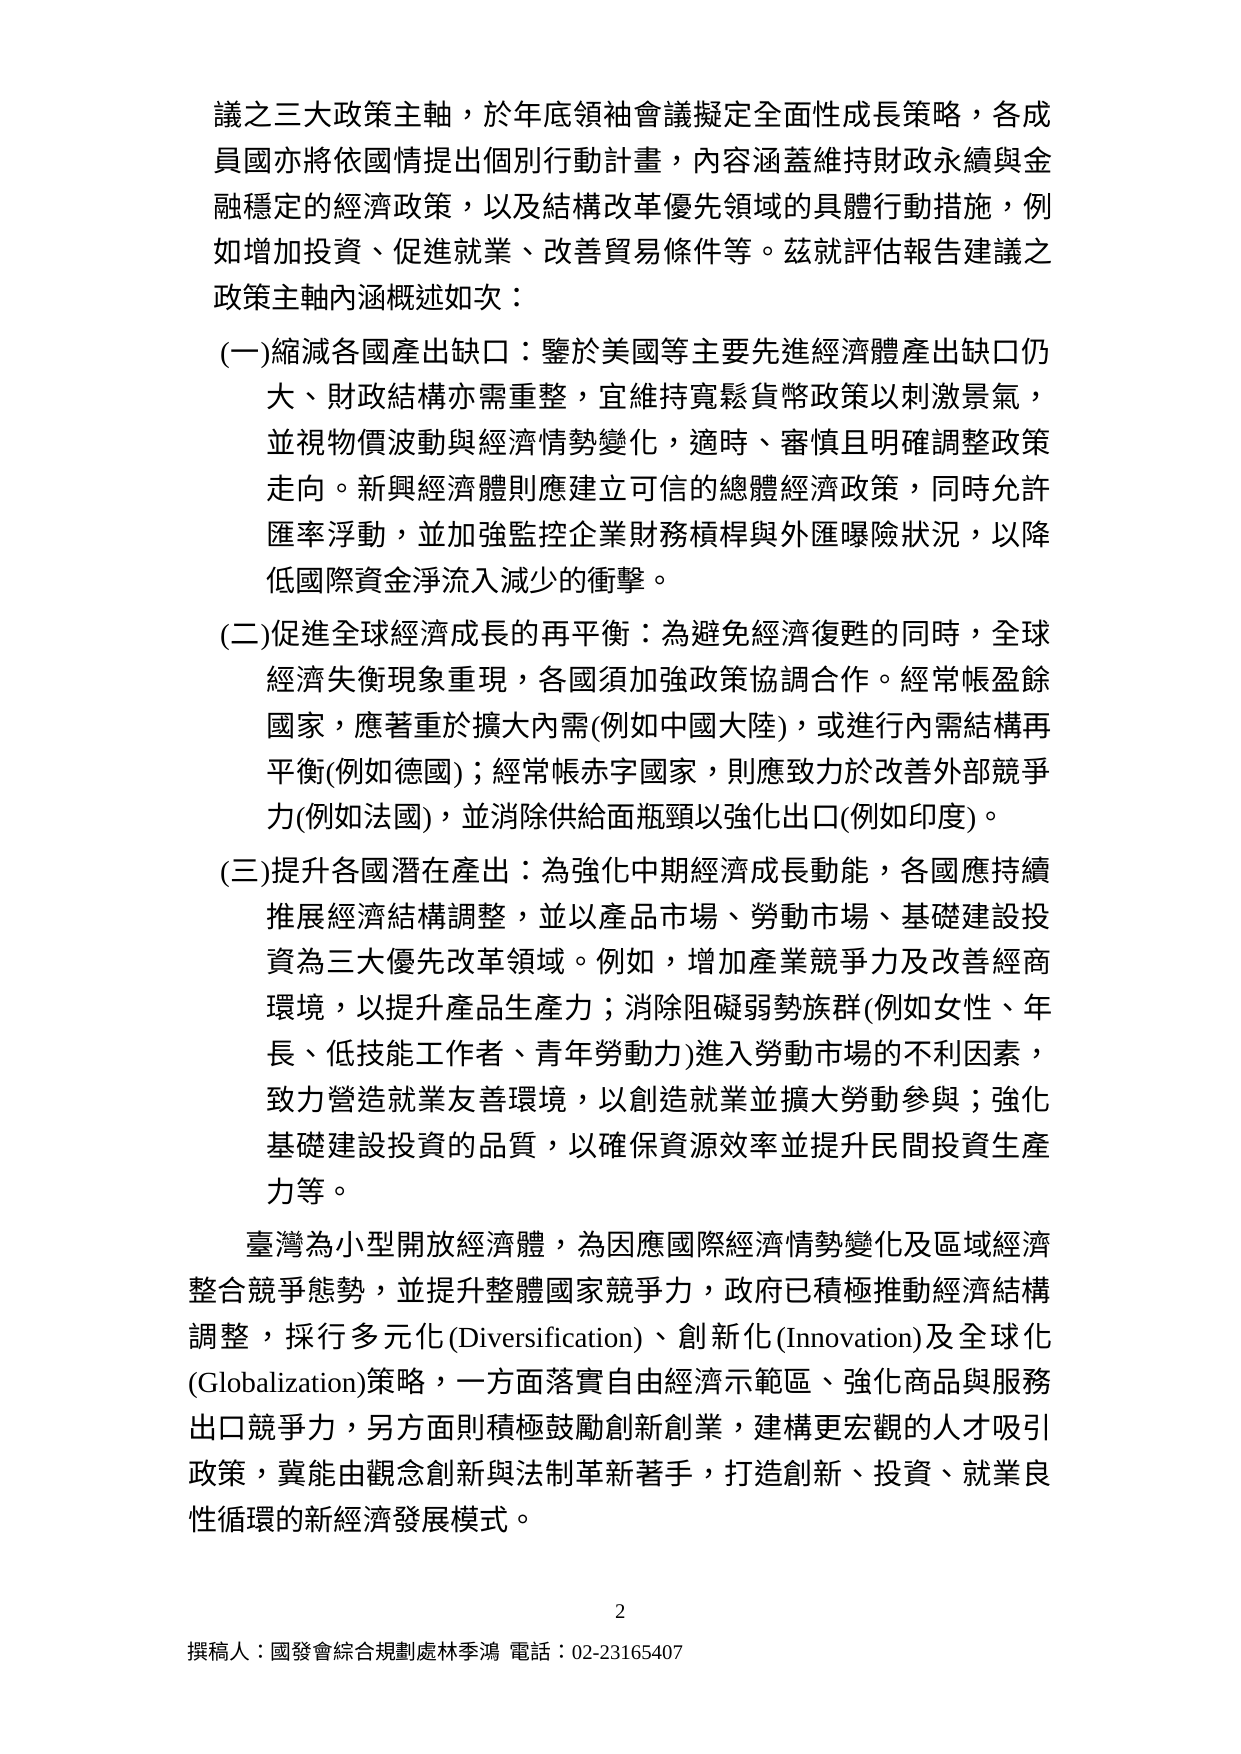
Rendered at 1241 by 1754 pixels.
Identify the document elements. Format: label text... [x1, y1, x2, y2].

text (三)提升各國潛在產出：為強化中期經濟成長動能，各國應持續推展經濟結構調整，並以產品市場、勞動市場、基礎建設投資為三大優先改革領域。例如，增加產業競爭力及改善經商環境，以提升產品生產力；消除阻礙弱勢族群(例如女性、年長、低技能工作者、青年勞動力)進入勞動市場的不利因素，致力營造就業友善環境，以創造就業並擴大勞動參與；強化基礎建設投資的品質，以確保資源效率並提升民間投資生產力等。 [220, 844, 1052, 1211]
text 臺灣為小型開放經濟體，為因應國際經濟情勢變化及區域經濟整合競爭態勢，並提升整體國家競爭力，政府已積極推動經濟結構調整，採行多元化(Diversification)、創新化(Innovation)及全球化(Globalization)策略，一方面落實自由經濟示範區、強化商品與服務出口競爭力，另方面則積極鼓勵創新創業，建構更宏觀的人才吸引政策，冀能由觀念創新與法制革新著手，打造創新、投資、就業良性循環的新經濟發展模式。 [188, 1219, 1052, 1539]
text 議之三大政策主軸，於年底領袖會議擬定全面性成長策略，各成員國亦將依國情提出個別行動計畫，內容涵蓋維持財政永續與金融穩定的經濟政策，以及結構改革優先領域的具體行動措施，例如增加投資、促進就業、改善貿易條件等。茲就評估報告建議之政策主軸內涵概述如次： [213, 89, 1052, 318]
text (二)促進全球經濟成長的再平衡：為避免經濟復甦的同時，全球經濟失衡現象重現，各國須加強政策協調合作。經常帳盈餘國家，應著重於擴大內需(例如中國大陸)，或進行內需結構再平衡(例如德國)；經常帳赤字國家，則應致力於改善外部競爭力(例如法國)，並消除供給面瓶頸以強化出口(例如印度)。 [220, 608, 1052, 837]
text (一)縮減各國產出缺口：鑒於美國等主要先進經濟體產出缺口仍大、財政結構亦需重整，宜維持寬鬆貨幣政策以刺激景氣，並視物價波動與經濟情勢變化，適時、審慎且明確調整政策走向。新興經濟體則應建立可信的總體經濟政策，同時允許匯率浮動，並加強監控企業財務槓桿與外匯曝險狀況，以降低國際資金淨流入減少的衝擊。 [220, 325, 1052, 600]
